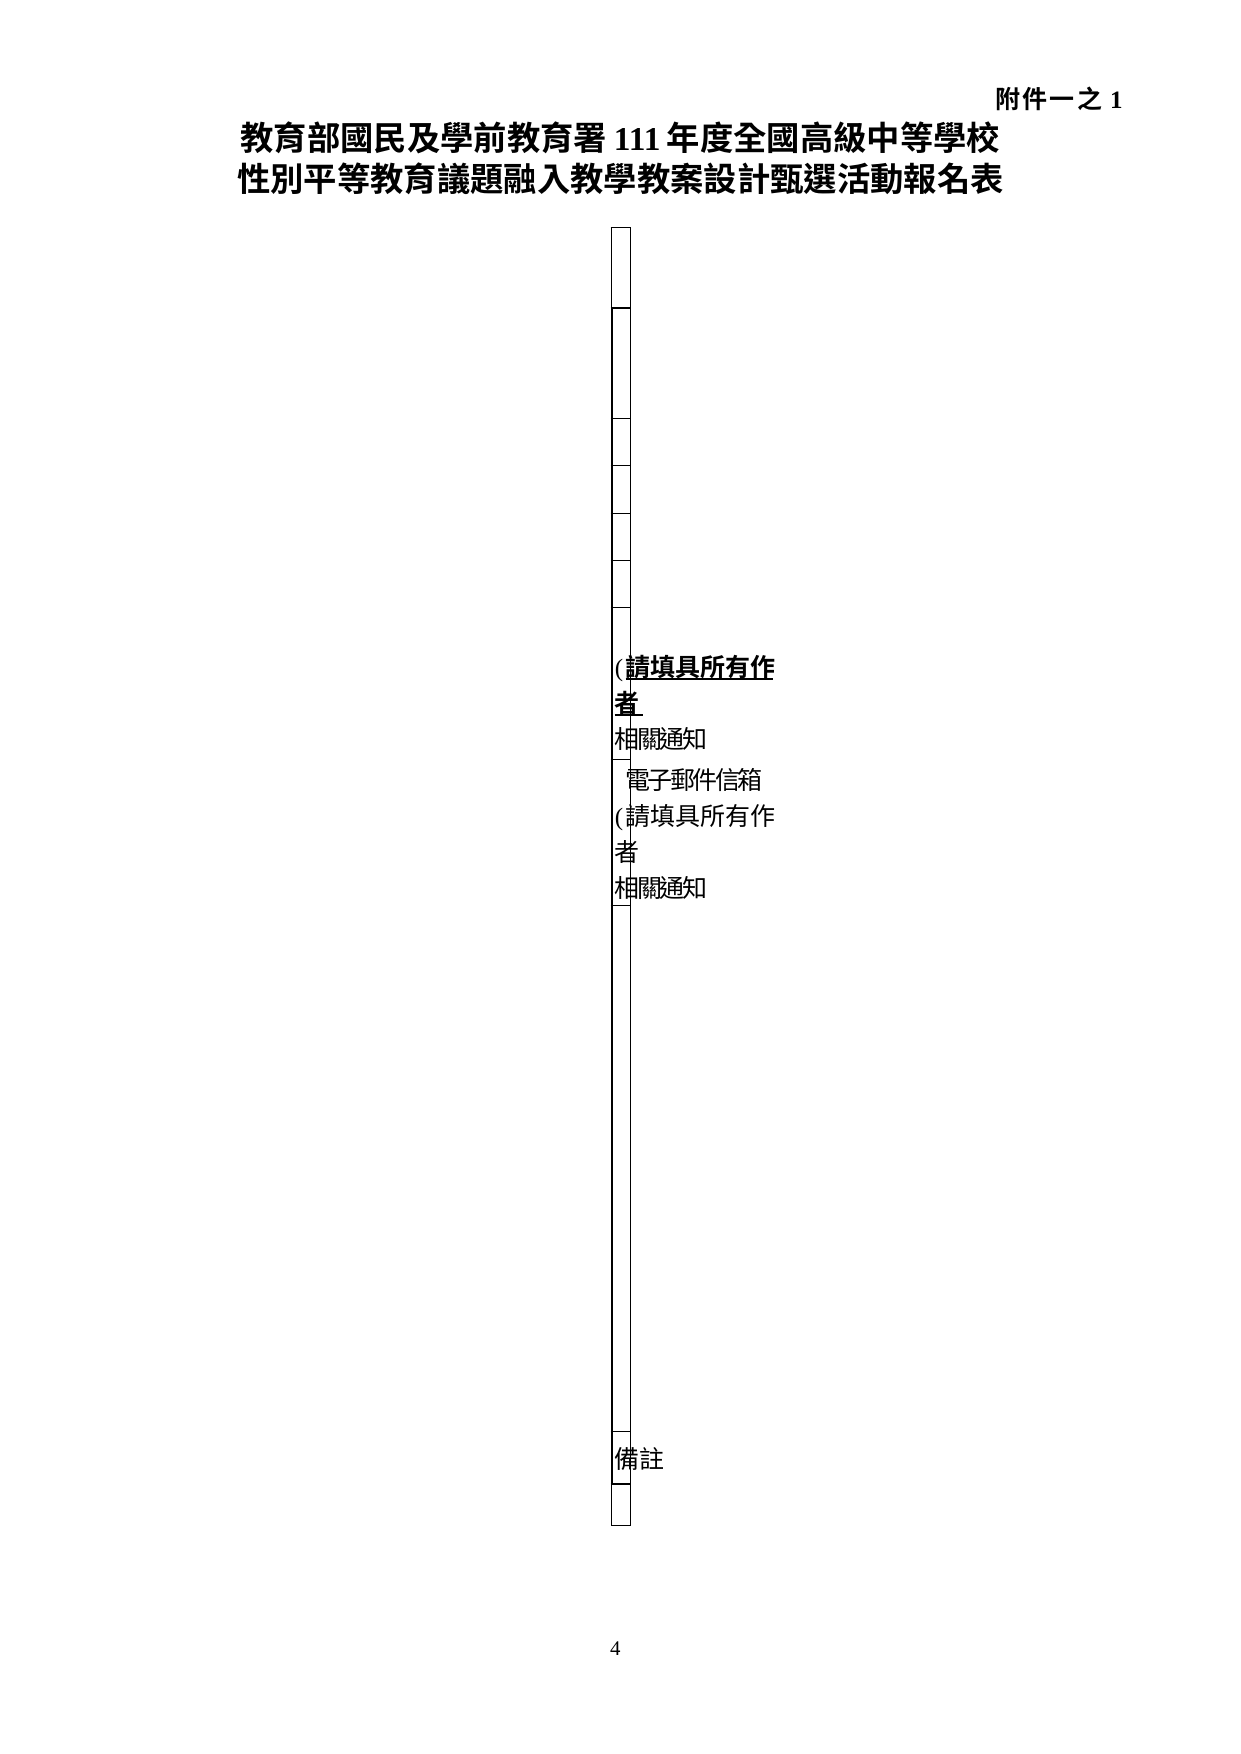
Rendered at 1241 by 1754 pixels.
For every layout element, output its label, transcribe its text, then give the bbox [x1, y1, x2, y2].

text 性別平等教育議題融入教學教案設計甄選活動報名表 [118, 158, 1122, 200]
text 附件一之1 [118, 75, 1122, 117]
table_cell 聯絡地址 [613, 561, 630, 607]
table_cell [612, 284, 630, 307]
text 教育部國民及學前教育署111年度全國高級中等學校 [118, 117, 1122, 158]
table_cell 姓名 [613, 419, 630, 465]
table_cell 備註 [613, 1432, 630, 1483]
table_cell 切結事項 [613, 906, 630, 1431]
table_cell 職稱 [613, 466, 630, 512]
table_header [612, 228, 630, 284]
table_cell 主題名稱 [613, 309, 630, 418]
table_cell 服務學校 [613, 514, 630, 560]
table_cell [612, 1485, 630, 1494]
table_cell 聯絡電話 (請填具所有作者，以利傳送相關通知) [613, 608, 630, 759]
table_cell 電子郵件信箱 (請填具所有作者，以利傳送相關通知) [613, 760, 630, 905]
